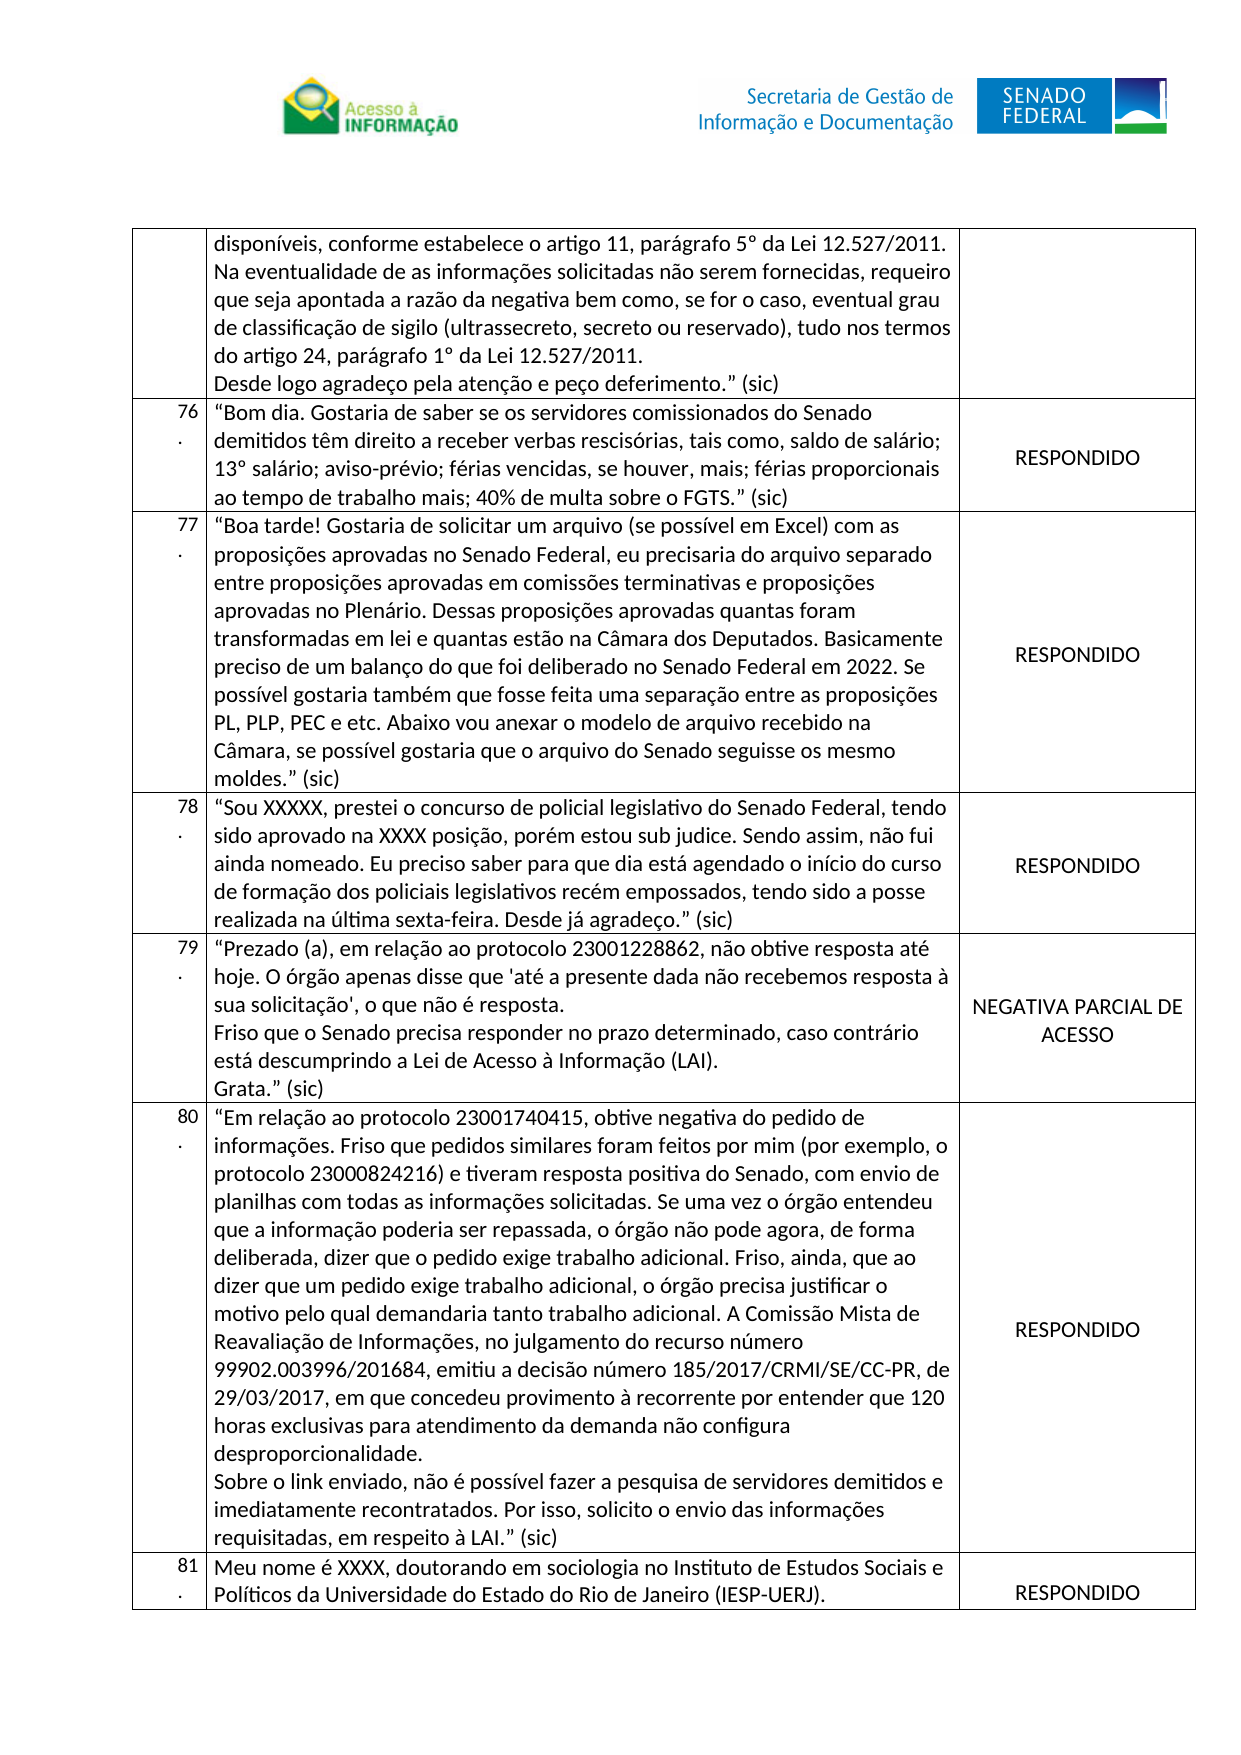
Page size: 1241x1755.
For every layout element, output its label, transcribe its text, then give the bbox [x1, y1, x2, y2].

table_cell RESPONDIDO [960, 512, 1195, 792]
table_cell NEGATIVA PARCIAL DE ACESSO [960, 934, 1195, 1102]
table_cell [133, 1553, 206, 1609]
table_cell [133, 934, 206, 1102]
table_cell [133, 399, 206, 511]
table_cell “Bom dia. Gostaria de saber se os servidores comissionados do Senado demitidos têm direito a receber verbas rescisórias, tais como, saldo de salário; 13º salário; aviso-prévio; férias vencidas, se houver, mais; férias proporcionais ao tempo de trabalho mais; 40% de multa sobre o FGTS.” (sic) [207, 399, 959, 511]
table_cell [960, 229, 1195, 397]
table_cell RESPONDIDO [960, 399, 1195, 511]
table_cell “Prezado (a), em relação ao protocolo 23001228862, não obtive resposta até hoje. O órgão apenas disse que 'até a presente dada não recebemos resposta à sua solicitação', o que não é resposta. Friso que o Senado precisa responder no prazo determinado, caso contrário está descumprindo a Lei de Acesso à Informação (LAI). Grata.” (sic) [207, 934, 959, 1102]
table_cell “Em relação ao protocolo 23001740415, obtive negativa do pedido de informações. Friso que pedidos similares foram feitos por mim (por exemplo, o protocolo 23000824216) e tiveram resposta positiva do Senado, com envio de planilhas com todas as informações solicitadas. Se uma vez o órgão entendeu que a informação poderia ser repassada, o órgão não pode agora, de forma deliberada, dizer que o pedido exige trabalho adicional. Friso, ainda, que ao dizer que um pedido exige trabalho adicional, o órgão precisa justificar o motivo pelo qual demandaria tanto trabalho adicional. A Comissão Mista de Reavaliação de Informações, no julgamento do recurso número 99902.003996/201684, emitiu a decisão número 185/2017/CRMI/SE/CC-PR, de 29/03/2017, em que concedeu provimento à recorrente por entender que 120 horas exclusivas para atendimento da demanda não configura desproporcionalidade. Sobre o link enviado, não é possível fazer a pesquisa de servidores demitidos e imediatamente recontratados. Por isso, solicito o envio das informações requisitadas, em respeito à LAI.” (sic) [207, 1103, 959, 1552]
table_cell “Boa tarde! Gostaria de solicitar um arquivo (se possível em Excel) com as proposições aprovadas no Senado Federal, eu precisaria do arquivo separado entre proposições aprovadas em comissões terminativas e proposições aprovadas no Plenário. Dessas proposições aprovadas quantas foram transformadas em lei e quantas estão na Câmara dos Deputados. Basicamente preciso de um balanço do que foi deliberado no Senado Federal em 2022. Se possível gostaria também que fosse feita uma separação entre as proposições PL, PLP, PEC e etc. Abaixo vou anexar o modelo de arquivo recebido na Câmara, se possível gostaria que o arquivo do Senado seguisse os mesmo moldes.” (sic) [207, 512, 959, 792]
table_cell RESPONDIDO [960, 793, 1195, 933]
table_cell [133, 512, 206, 792]
table_cell [133, 793, 206, 933]
table_cell [133, 229, 206, 397]
table_cell Meu nome é XXXX, doutorando em sociologia no Instituto de Estudos Sociais e Políticos da Universidade do Estado do Rio de Janeiro (IESP-UERJ). [207, 1553, 959, 1609]
table_cell “Sou XXXXX, prestei o concurso de policial legislativo do Senado Federal, tendo sido aprovado na XXXX posição, porém estou sub judice. Sendo assim, não fui ainda nomeado. Eu preciso saber para que dia está agendado o início do curso de formação dos policiais legislativos recém empossados, tendo sido a posse realizada na última sexta-feira. Desde já agradeço.” (sic) [207, 793, 959, 933]
table_cell [133, 1103, 206, 1552]
table_cell disponíveis, conforme estabelece o artigo 11, parágrafo 5º da Lei 12.527/2011. Na eventualidade de as informações solicitadas não serem fornecidas, requeiro que seja apontada a razão da negativa bem como, se for o caso, eventual grau de classificação de sigilo (ultrassecreto, secreto ou reservado), tudo nos termos do artigo 24, parágrafo 1º da Lei 12.527/2011. Desde logo agradeço pela atenção e peço deferimento.” (sic) [207, 229, 959, 397]
table_cell RESPONDIDO [960, 1103, 1195, 1552]
table_cell RESPONDIDO [960, 1553, 1195, 1609]
